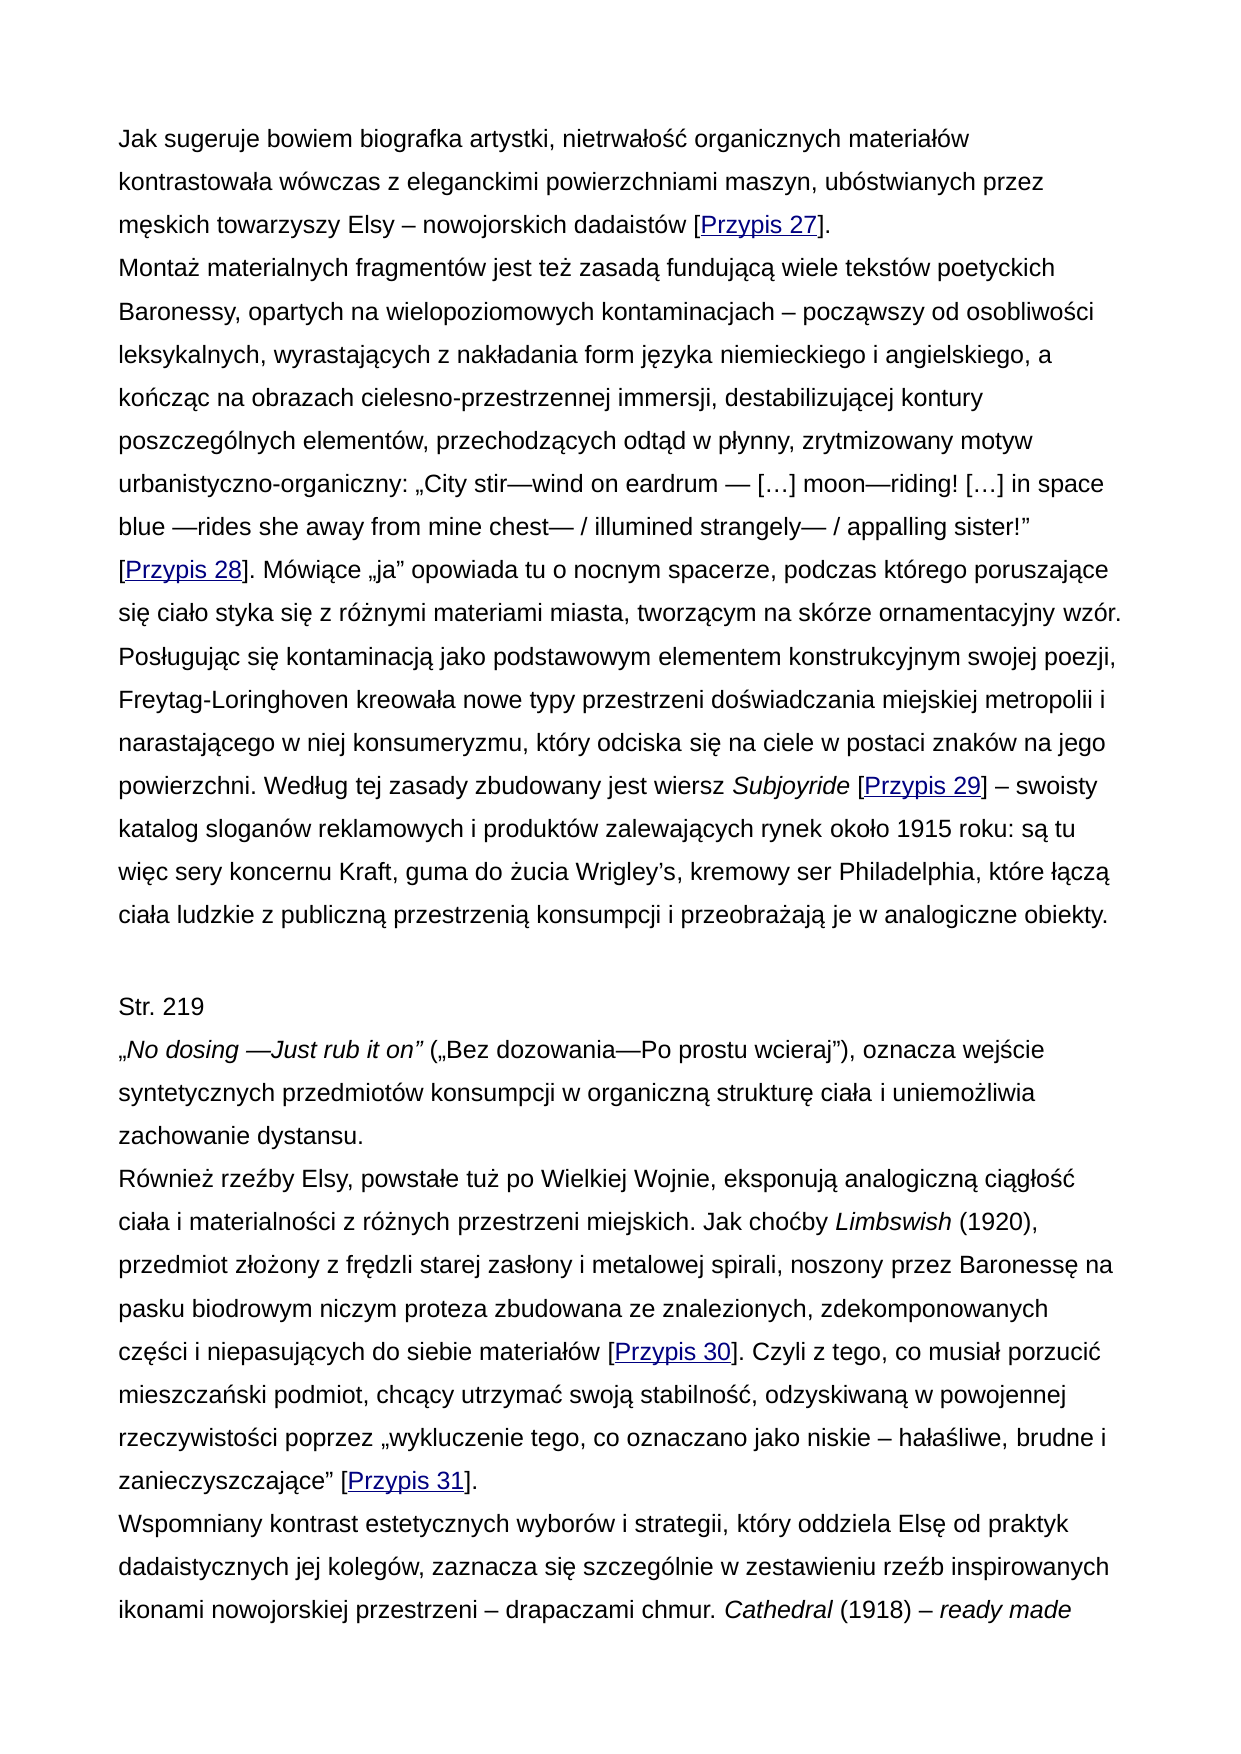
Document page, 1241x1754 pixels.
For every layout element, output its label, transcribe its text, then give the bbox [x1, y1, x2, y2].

text Str. 219 [118, 992, 1122, 1020]
text „No dosing —Just rub it on” („Bez dozowania—Po prostu wcieraj”), oznacza wejście syntetycznych przedmiotów konsumpcji w organiczną strukturę ciała i uniemożliwia zachowanie dystansu. [118, 1035, 1122, 1150]
text Również rzeźby Elsy, powstałe tuż po Wielkiej Wojnie, eksponują analogiczną ciągłość ciała i materialności z różnych przestrzeni miejskich. Jak choćby Limbswish (1920), przedmiot złożony z frędzli starej zasłony i metalowej spirali, noszony przez Baronessę na pasku biodrowym niczym proteza zbudowana ze znalezionych, zdekomponowanych części i niepasujących do siebie materiałów [Przypis 30]. Czyli z tego, co musiał porzucić mieszczański podmiot, chcący utrzymać swoją stabilność, odzyskiwaną w powojennej rzeczywistości poprzez „wykluczenie tego, co oznaczano jako niskie – hałaśliwe, brudne i zanieczyszczające” [Przypis 31]. [118, 1164, 1122, 1495]
text Jak sugeruje bowiem biografka artystki, nietrwałość organicznych materiałów kontrastowała wówczas z eleganckimi powierzchniami maszyn, ubóstwianych przez męskich towarzyszy Elsy – nowojorskich dadaistów [Przypis 27]. [118, 124, 1122, 239]
text Montaż materialnych fragmentów jest też zasadą fundującą wiele tekstów poetyckich Baronessy, opartych na wielopoziomowych kontaminacjach – począwszy od osobliwości leksykalnych, wyrastających z nakładania form języka niemieckiego i angielskiego, a kończąc na obrazach cielesno-przestrzennej immersji, destabilizującej kontury poszczególnych elementów, przechodzących odtąd w płynny, zrytmizowany motyw urbanistyczno-organiczny: „City stir—wind on eardrum — […] moon—riding! […] in space blue —rides she away from mine chest— / illumined strangely— / appalling sister!” [Przypis 28]. Mówiące „ja” opowiada tu o nocnym spacerze, podczas którego poruszające się ciało styka się z różnymi materiami miasta, tworzącym na skórze ornamentacyjny wzór. Posługując się kontaminacją jako podstawowym elementem konstrukcyjnym swojej poezji, Freytag-Loringhoven kreowała nowe typy przestrzeni doświadczania miejskiej metropolii i narastającego w niej konsumeryzmu, który odciska się na ciele w postaci znaków na jego powierzchni. Według tej zasady zbudowany jest wiersz Subjoyride [Przypis 29] – swoisty katalog sloganów reklamowych i produktów zalewających rynek około 1915 roku: są tu więc sery koncernu Kraft, guma do żucia Wrigley’s, kremowy ser Philadelphia, które łączą ciała ludzkie z publiczną przestrzenią konsumpcji i przeobrażają je w analogiczne obiekty. [118, 253, 1122, 929]
text Wspomniany kontrast estetycznych wyborów i strategii, który oddziela Elsę od praktyk dadaistycznych jej kolegów, zaznacza się szczególnie w zestawieniu rzeźb inspirowanych ikonami nowojorskiej przestrzeni – drapaczami chmur. Cathedral (1918) – ready made [118, 1509, 1122, 1624]
